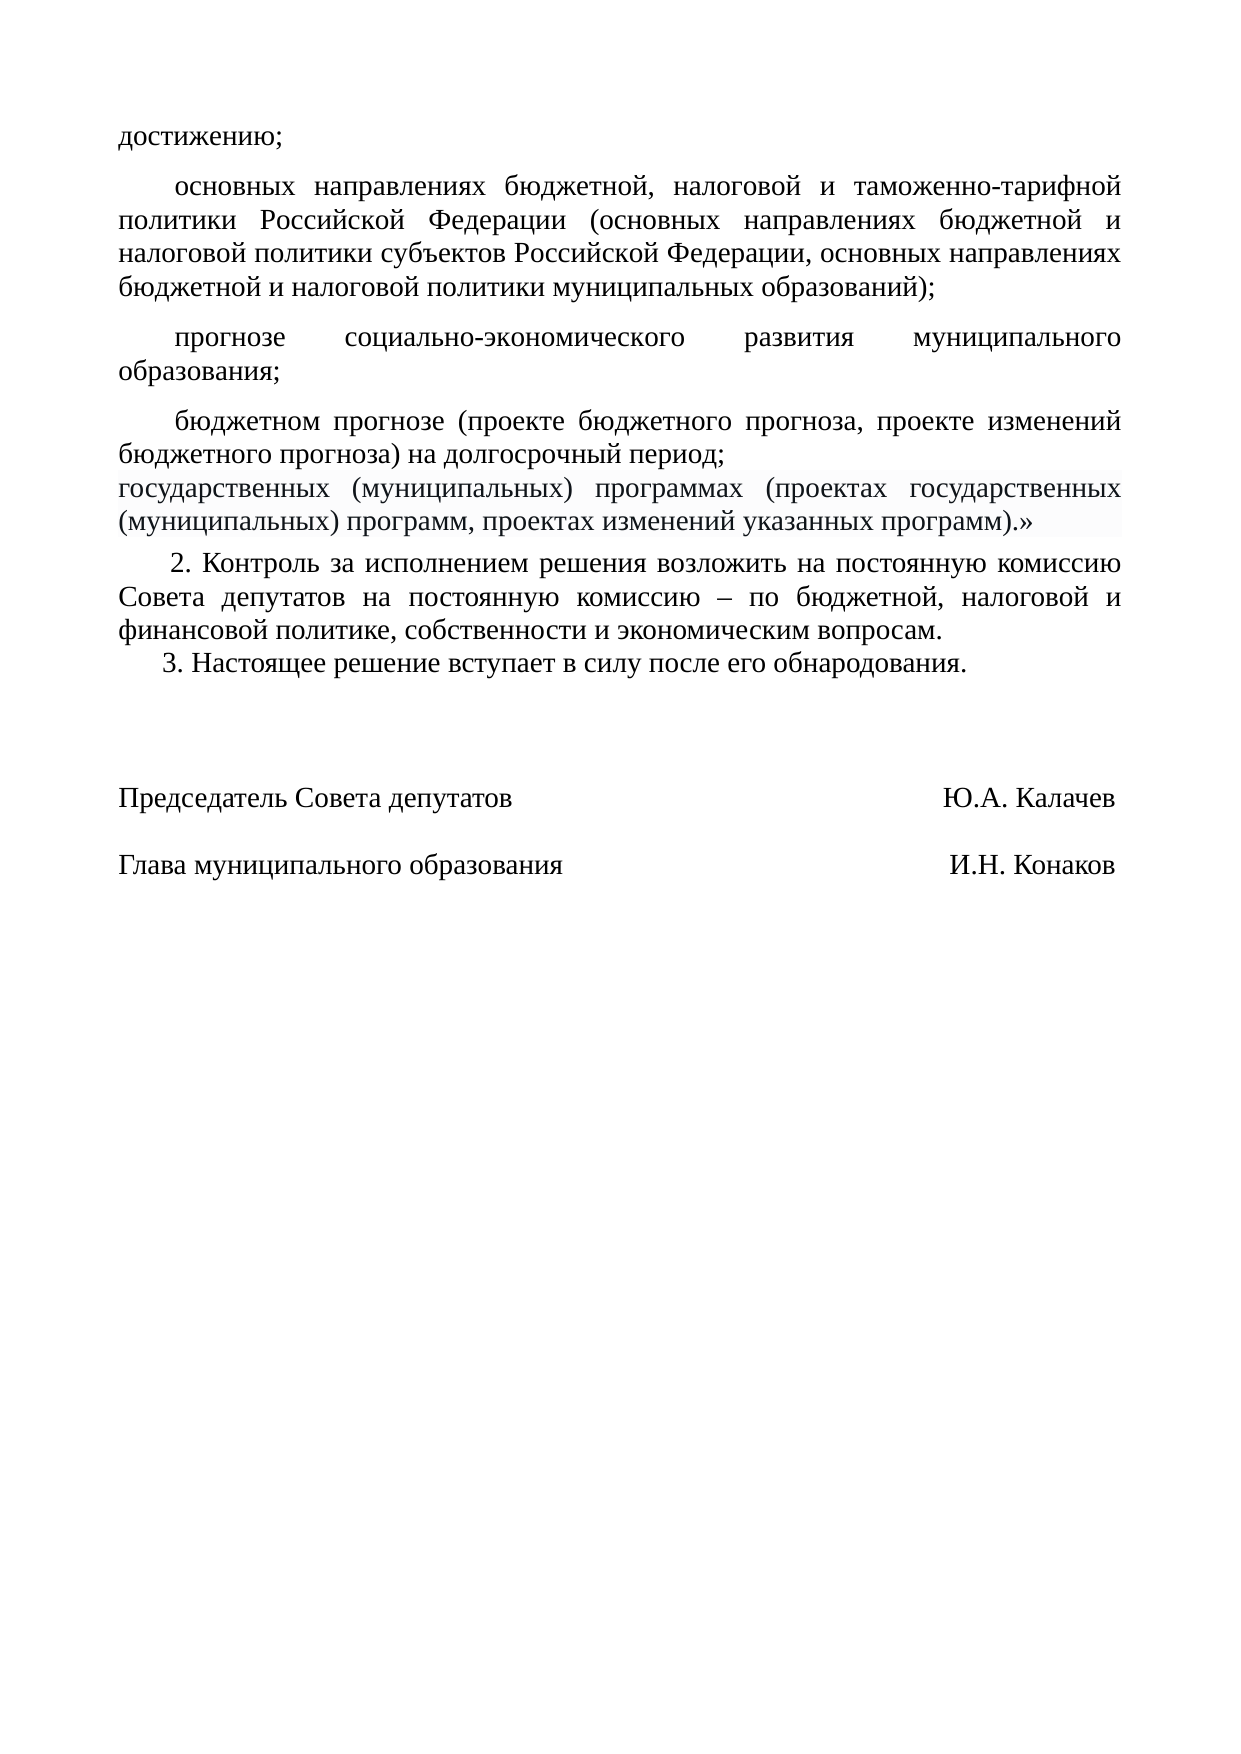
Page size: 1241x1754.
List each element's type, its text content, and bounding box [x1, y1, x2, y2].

text достижению; [118, 118, 1122, 152]
text государственных (муниципальных) программах (проектах государственных (муниципальных) программ, проектах изменений указанных программ).» [118, 470, 1122, 537]
text Председатель Совета депутатов Ю.А. Калачев [118, 780, 1122, 814]
text прогнозе социально-экономического развития муниципального образования; [118, 319, 1122, 386]
text 2. Контроль за исполнением решения возложить на постоянную комиссию Совета депутатов на постоянную комиссию – по бюджетной, налоговой и финансовой политике, собственности и экономическим вопросам. [118, 545, 1122, 646]
text 3. Настоящее решение вступает в силу после его обнародования. [118, 646, 1122, 679]
text бюджетном прогнозе (проекте бюджетного прогноза, проекте изменений бюджетного прогноза) на долгосрочный период; [118, 403, 1122, 470]
text Глава муниципального образования И.Н. Конаков [118, 847, 1122, 881]
text основных направлениях бюджетной, налоговой и таможенно-тарифной политики Российской Федерации (основных направлениях бюджетной и налоговой политики субъектов Российской Федерации, основных направлениях бюджетной и налоговой политики муниципальных образований); [118, 168, 1122, 302]
